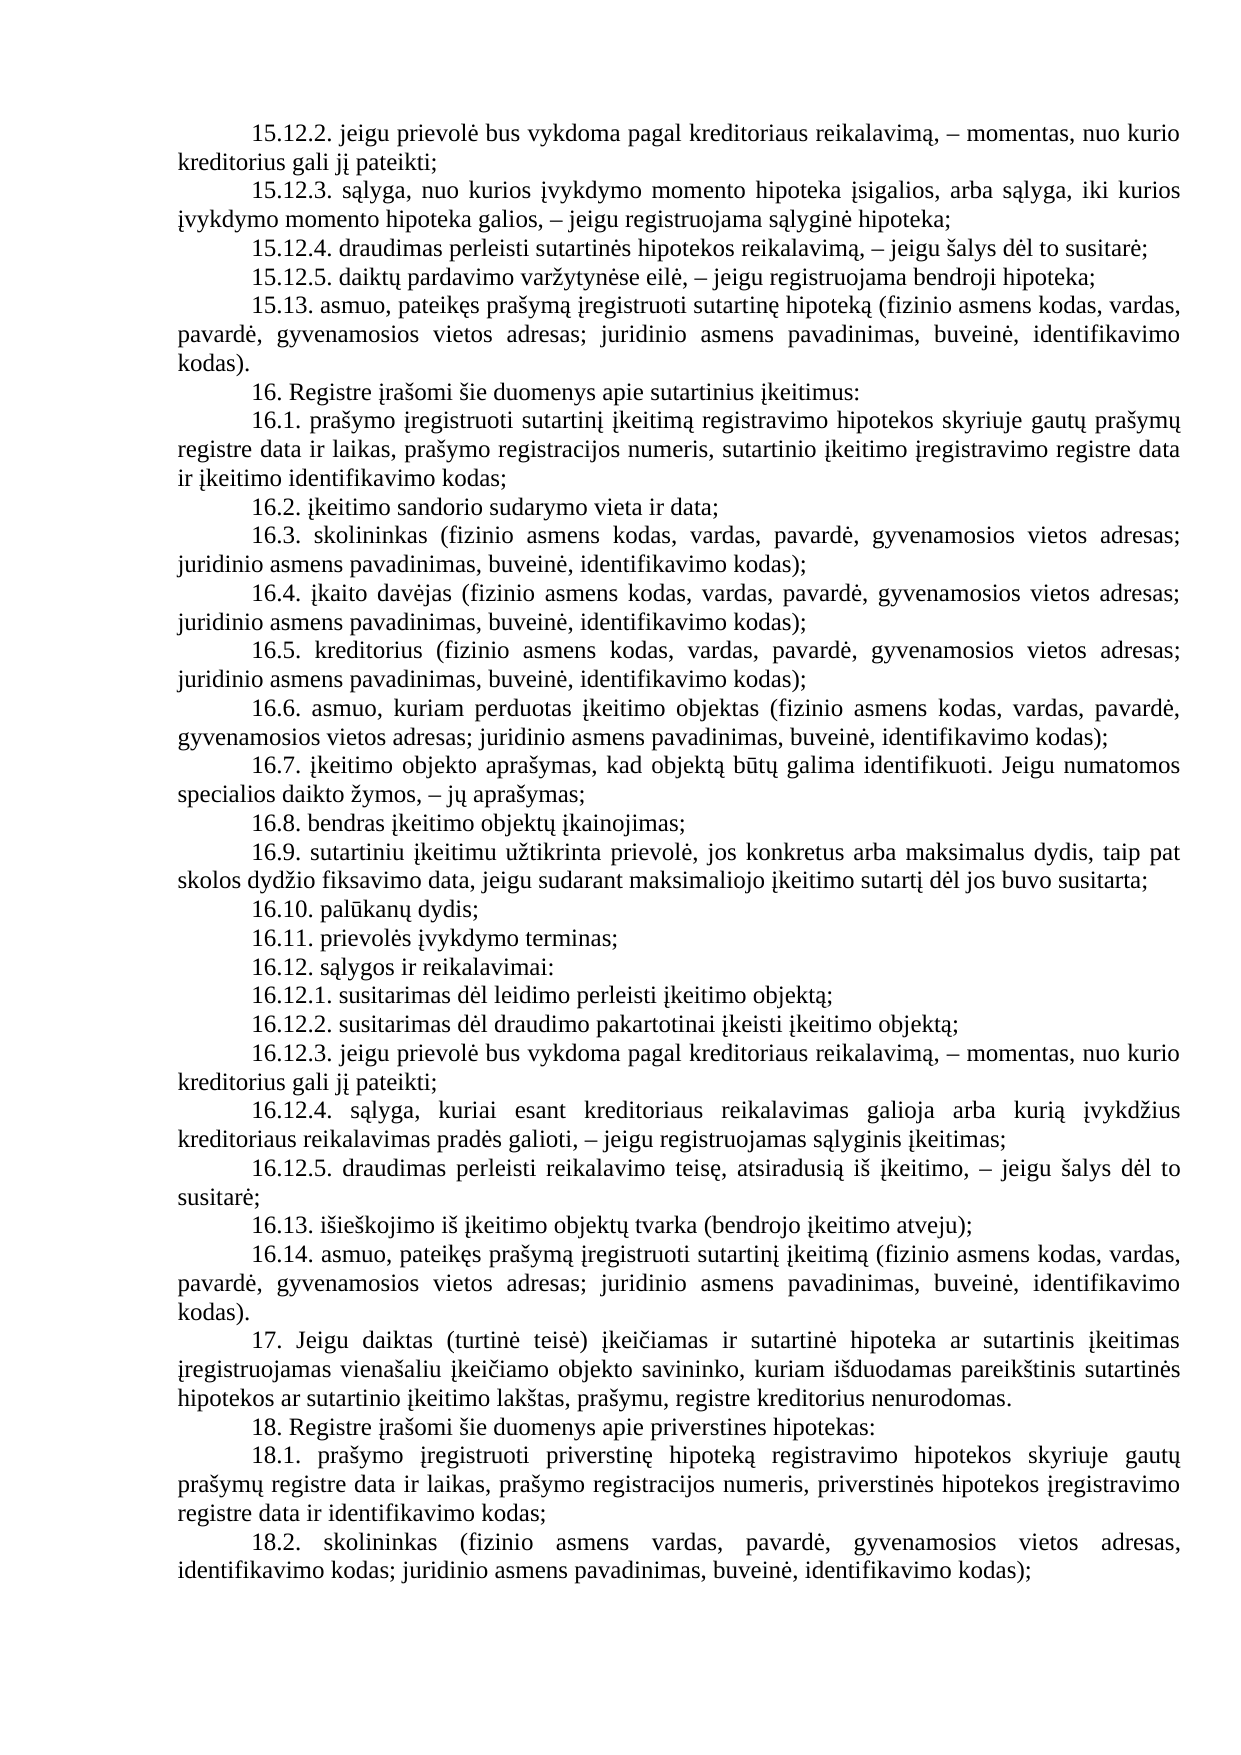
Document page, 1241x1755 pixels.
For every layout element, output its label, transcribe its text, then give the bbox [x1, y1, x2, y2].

text 16.11. prievolės įvykdymo terminas; [177, 923, 1181, 952]
text 15.12.4. draudimas perleisti sutartinės hipotekos reikalavimą, – jeigu šalys dėl to susitarė; [177, 233, 1181, 262]
text 17. Jeigu daiktas (turtinė teisė) įkeičiamas ir sutartinė hipoteka ar sutartinis įkeitimas įregistruojamas vienašaliu įkeičiamo objekto savininko, kuriam išduodamas pareikštinis sutartinės hipotekos ar sutartinio įkeitimo lakštas, prašymu, registre kreditorius nenurodomas. [177, 1326, 1181, 1412]
text 16.12.1. susitarimas dėl leidimo perleisti įkeitimo objektą; [177, 981, 1181, 1009]
text 16.13. išieškojimo iš įkeitimo objektų tvarka (bendrojo įkeitimo atveju); [177, 1211, 1181, 1239]
text 15.12.5. daiktų pardavimo varžytynėse eilė, – jeigu registruojama bendroji hipoteka; [177, 262, 1181, 291]
text 16.4. įkaito davėjas (fizinio asmens kodas, vardas, pavardė, gyvenamosios vietos adresas; juridinio asmens pavadinimas, buveinė, identifikavimo kodas); [177, 578, 1181, 636]
text 16.1. prašymo įregistruoti sutartinį įkeitimą registravimo hipotekos skyriuje gautų prašymų registre data ir laikas, prašymo registracijos numeris, sutartinio įkeitimo įregistravimo registre data ir įkeitimo identifikavimo kodas; [177, 406, 1181, 492]
text 16.12.4. sąlyga, kuriai esant kreditoriaus reikalavimas galioja arba kurią įvykdžius kreditoriaus reikalavimas pradės galioti, – jeigu registruojamas sąlyginis įkeitimas; [177, 1096, 1181, 1153]
text 16. Registre įrašomi šie duomenys apie sutartinius įkeitimus: [177, 377, 1181, 406]
text 16.12.2. susitarimas dėl draudimo pakartotinai įkeisti įkeitimo objektą; [177, 1009, 1181, 1038]
text 16.12. sąlygos ir reikalavimai: [177, 952, 1181, 981]
text 16.10. palūkanų dydis; [177, 894, 1181, 923]
text 16.3. skolininkas (fizinio asmens kodas, vardas, pavardė, gyvenamosios vietos adresas; juridinio asmens pavadinimas, buveinė, identifikavimo kodas); [177, 521, 1181, 578]
text 16.5. kreditorius (fizinio asmens kodas, vardas, pavardė, gyvenamosios vietos adresas; juridinio asmens pavadinimas, buveinė, identifikavimo kodas); [177, 636, 1181, 693]
text 15.12.3. sąlyga, nuo kurios įvykdymo momento hipoteka įsigalios, arba sąlyga, iki kurios įvykdymo momento hipoteka galios, – jeigu registruojama sąlyginė hipoteka; [177, 176, 1181, 233]
text 15.12.2. jeigu prievolė bus vykdoma pagal kreditoriaus reikalavimą, – momentas, nuo kurio kreditorius gali jį pateikti; [177, 118, 1181, 176]
text 16.12.3. jeigu prievolė bus vykdoma pagal kreditoriaus reikalavimą, – momentas, nuo kurio kreditorius gali jį pateikti; [177, 1038, 1181, 1096]
text 16.2. įkeitimo sandorio sudarymo vieta ir data; [177, 492, 1181, 521]
text 18. Registre įrašomi šie duomenys apie priverstines hipotekas: [177, 1412, 1181, 1441]
text 18.2. skolininkas (fizinio asmens vardas, pavardė, gyvenamosios vietos adresas, identifikavimo kodas; juridinio asmens pavadinimas, buveinė, identifikavimo kodas); [177, 1527, 1181, 1584]
text 16.9. sutartiniu įkeitimu užtikrinta prievolė, jos konkretus arba maksimalus dydis, taip pat skolos dydžio fiksavimo data, jeigu sudarant maksimaliojo įkeitimo sutartį dėl jos buvo susitarta; [177, 837, 1181, 894]
text 16.8. bendras įkeitimo objektų įkainojimas; [177, 808, 1181, 837]
text 16.12.5. draudimas perleisti reikalavimo teisę, atsiradusią iš įkeitimo, – jeigu šalys dėl to susitarė; [177, 1153, 1181, 1211]
text 18.1. prašymo įregistruoti priverstinę hipoteką registravimo hipotekos skyriuje gautų prašymų registre data ir laikas, prašymo registracijos numeris, priverstinės hipotekos įregistravimo registre data ir identifikavimo kodas; [177, 1441, 1181, 1527]
text 15.13. asmuo, pateikęs prašymą įregistruoti sutartinę hipoteką (fizinio asmens kodas, vardas, pavardė, gyvenamosios vietos adresas; juridinio asmens pavadinimas, buveinė, identifikavimo kodas). [177, 291, 1181, 377]
text 16.7. įkeitimo objekto aprašymas, kad objektą būtų galima identifikuoti. Jeigu numatomos specialios daikto žymos, – jų aprašymas; [177, 751, 1181, 808]
text 16.6. asmuo, kuriam perduotas įkeitimo objektas (fizinio asmens kodas, vardas, pavardė, gyvenamosios vietos adresas; juridinio asmens pavadinimas, buveinė, identifikavimo kodas); [177, 693, 1181, 751]
text 16.14. asmuo, pateikęs prašymą įregistruoti sutartinį įkeitimą (fizinio asmens kodas, vardas, pavardė, gyvenamosios vietos adresas; juridinio asmens pavadinimas, buveinė, identifikavimo kodas). [177, 1239, 1181, 1326]
